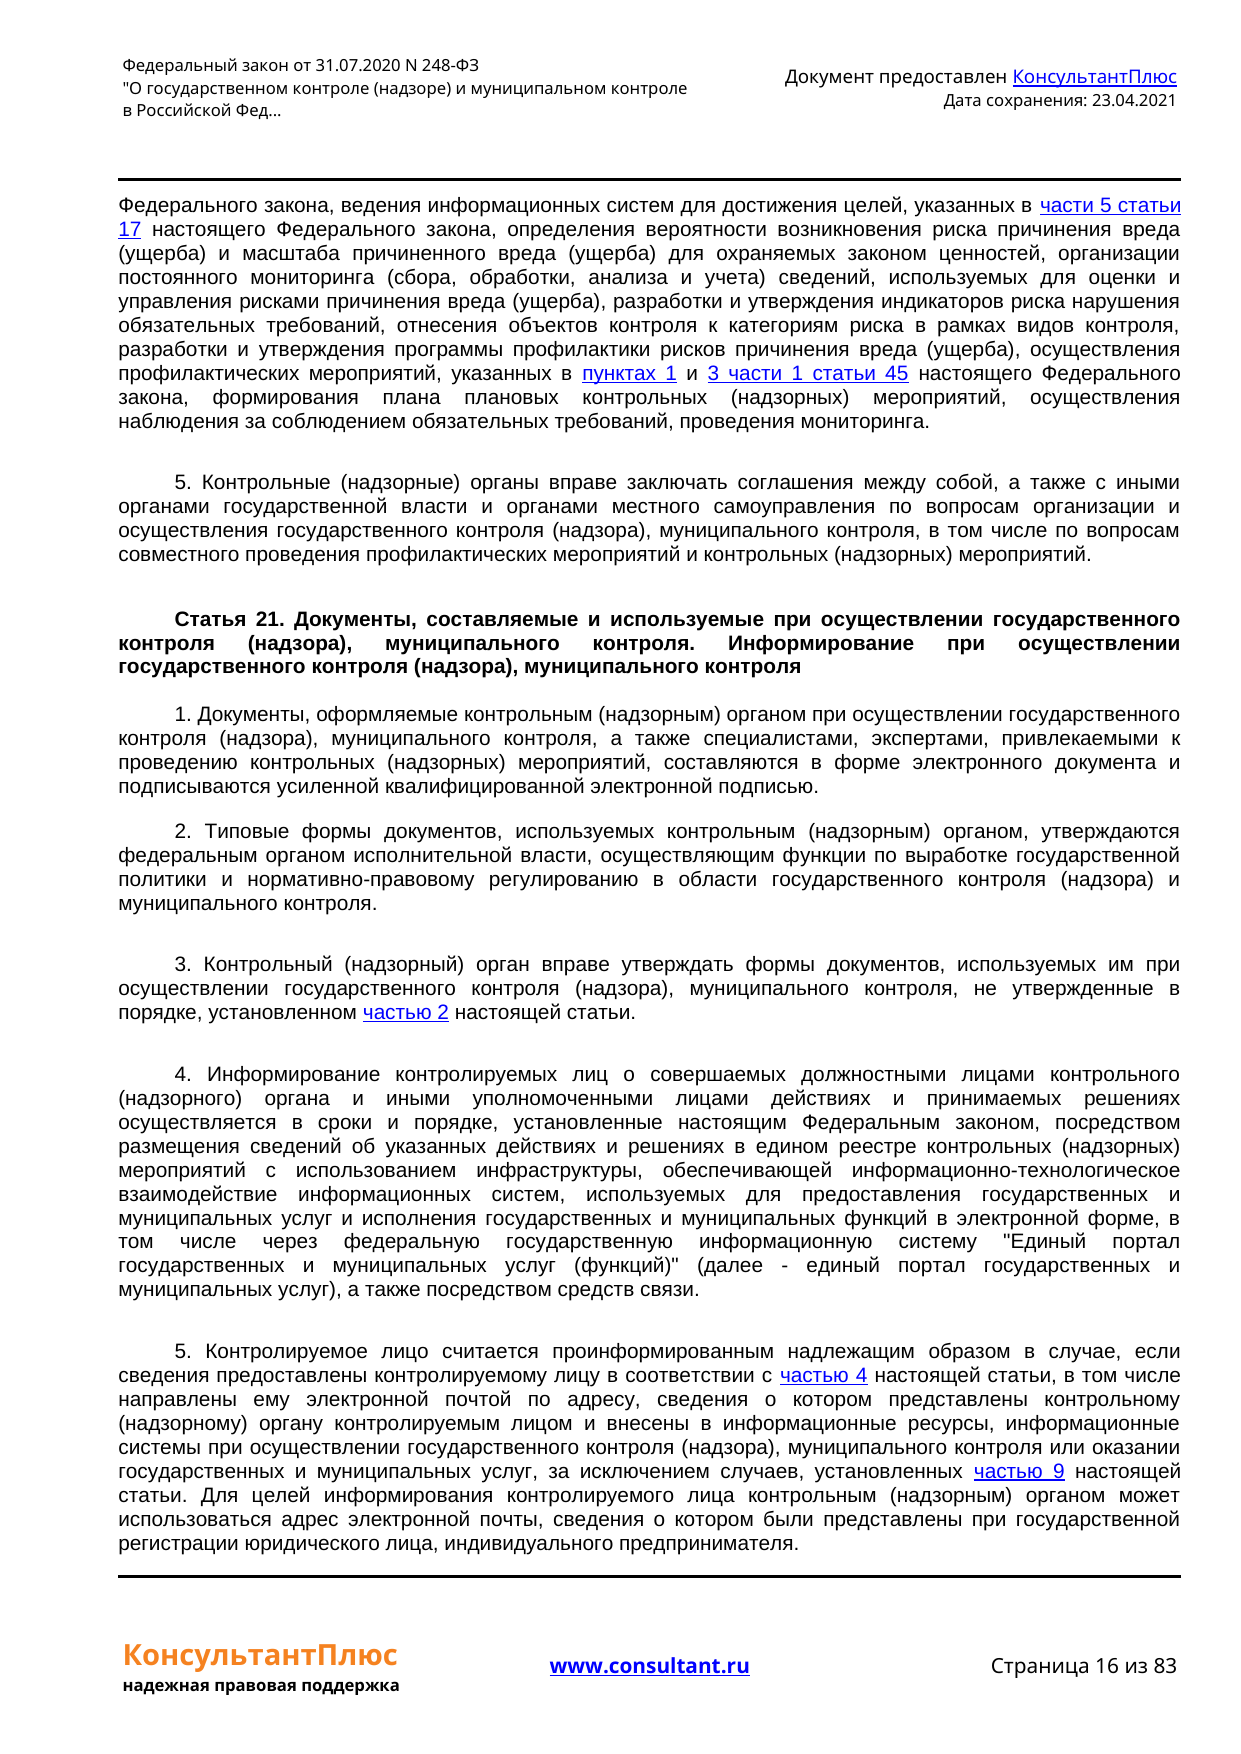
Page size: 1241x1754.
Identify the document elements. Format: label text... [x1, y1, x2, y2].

text 5. Контролируемое лицо считается проинформированным надлежащим образом в случае, если сведения предоставлены контролируемому лицу в соответствии с частью 4 настоящей статьи, в том числе направлены ему электронной почтой по адресу, сведения о котором представлены контрольному (надзорному) органу контролируемым лицом и внесены в информационные ресурсы, информационные системы при осуществлении государственного контроля (надзора), муниципального контроля или оказании государственных и муниципальных услуг, за исключением случаев, установленных частью 9 настоящей статьи. Для целей информирования контролируемого лица контрольным (надзорным) органом может использоваться адрес электронной почты, сведения о котором были представлены при государственной регистрации юридического лица, индивидуального предпринимателя. [118, 1339, 1181, 1554]
text 2. Типовые формы документов, используемых контрольным (надзорным) органом, утверждаются федеральным органом исполнительной власти, осуществляющим функции по выработке государственной политики и нормативно-правовому регулированию в области государственного контроля (надзора) и муниципального контроля. [118, 819, 1181, 915]
text 3. Контрольный (надзорный) орган вправе утверждать формы документов, используемых им при осуществлении государственного контроля (надзора), муниципального контроля, не утвержденные в порядке, установленном частью 2 настоящей статьи. [118, 952, 1181, 1024]
title Статья 21. Документы, составляемые и используемые при осуществлении государственного контроля (надзора), муниципального контроля. Информирование при осуществлении государственного контроля (надзора), муниципального контроля [118, 606, 1181, 678]
text 5. Контрольные (надзорные) органы вправе заключать соглашения между собой, а также с иными органами государственной власти и органами местного самоуправления по вопросам организации и осуществления государственного контроля (надзора), муниципального контроля, в том числе по вопросам совместного проведения профилактических мероприятий и контрольных (надзорных) мероприятий. [118, 470, 1181, 566]
text 1. Документы, оформляемые контрольным (надзорным) органом при осуществлении государственного контроля (надзора), муниципального контроля, а также специалистами, экспертами, привлекаемыми к проведению контрольных (надзорных) мероприятий, составляются в форме электронного документа и подписываются усиленной квалифицированной электронной подписью. [118, 702, 1181, 798]
text Федерального закона, ведения информационных систем для достижения целей, указанных в части 5 статьи 17 настоящего Федерального закона, определения вероятности возникновения риска причинения вреда (ущерба) и масштаба причиненного вреда (ущерба) для охраняемых законом ценностей, организации постоянного мониторинга (сбора, обработки, анализа и учета) сведений, используемых для оценки и управления рисками причинения вреда (ущерба), разработки и утверждения индикаторов риска нарушения обязательных требований, отнесения объектов контроля к категориям риска в рамках видов контроля, разработки и утверждения программы профилактики рисков причинения вреда (ущерба), осуществления профилактических мероприятий, указанных в пунктах 1 и 3 части 1 статьи 45 настоящего Федерального закона, формирования плана плановых контрольных (надзорных) мероприятий, осуществления наблюдения за соблюдением обязательных требований, проведения мониторинга. [118, 193, 1181, 432]
text 4. Информирование контролируемых лиц о совершаемых должностными лицами контрольного (надзорного) органа и иными уполномоченными лицами действиях и принимаемых решениях осуществляется в сроки и порядке, установленные настоящим Федеральным законом, посредством размещения сведений об указанных действиях и решениях в едином реестре контрольных (надзорных) мероприятий с использованием инфраструктуры, обеспечивающей информационно-технологическое взаимодействие информационных систем, используемых для предоставления государственных и муниципальных услуг и исполнения государственных и муниципальных функций в электронной форме, в том числе через федеральную государственную информационную систему "Единый портал государственных и муниципальных услуг (функций)" (далее - единый портал государственных и муниципальных услуг), а также посредством средств связи. [118, 1062, 1181, 1301]
